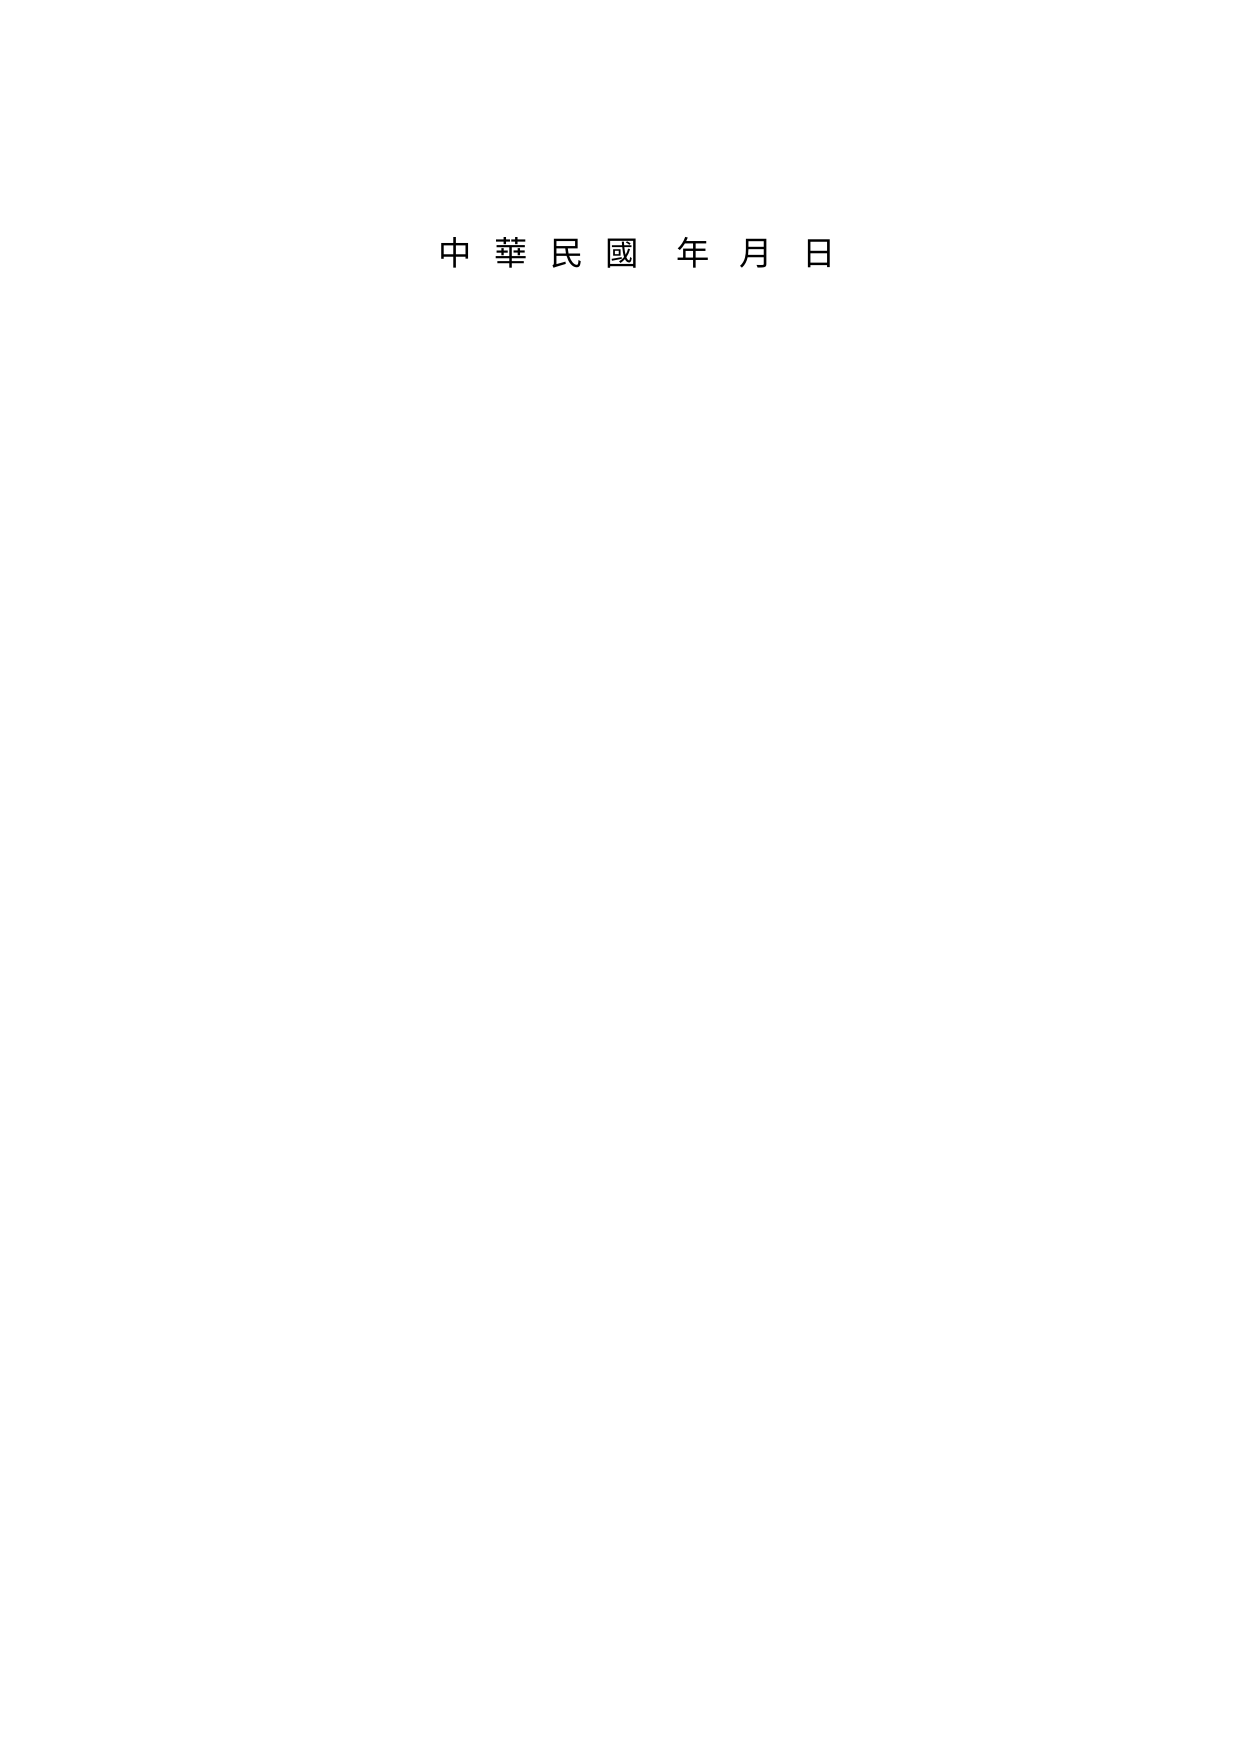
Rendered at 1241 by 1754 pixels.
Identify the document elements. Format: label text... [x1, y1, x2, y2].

text 中 華 民 國 年 月 日 [187, 227, 1087, 275]
